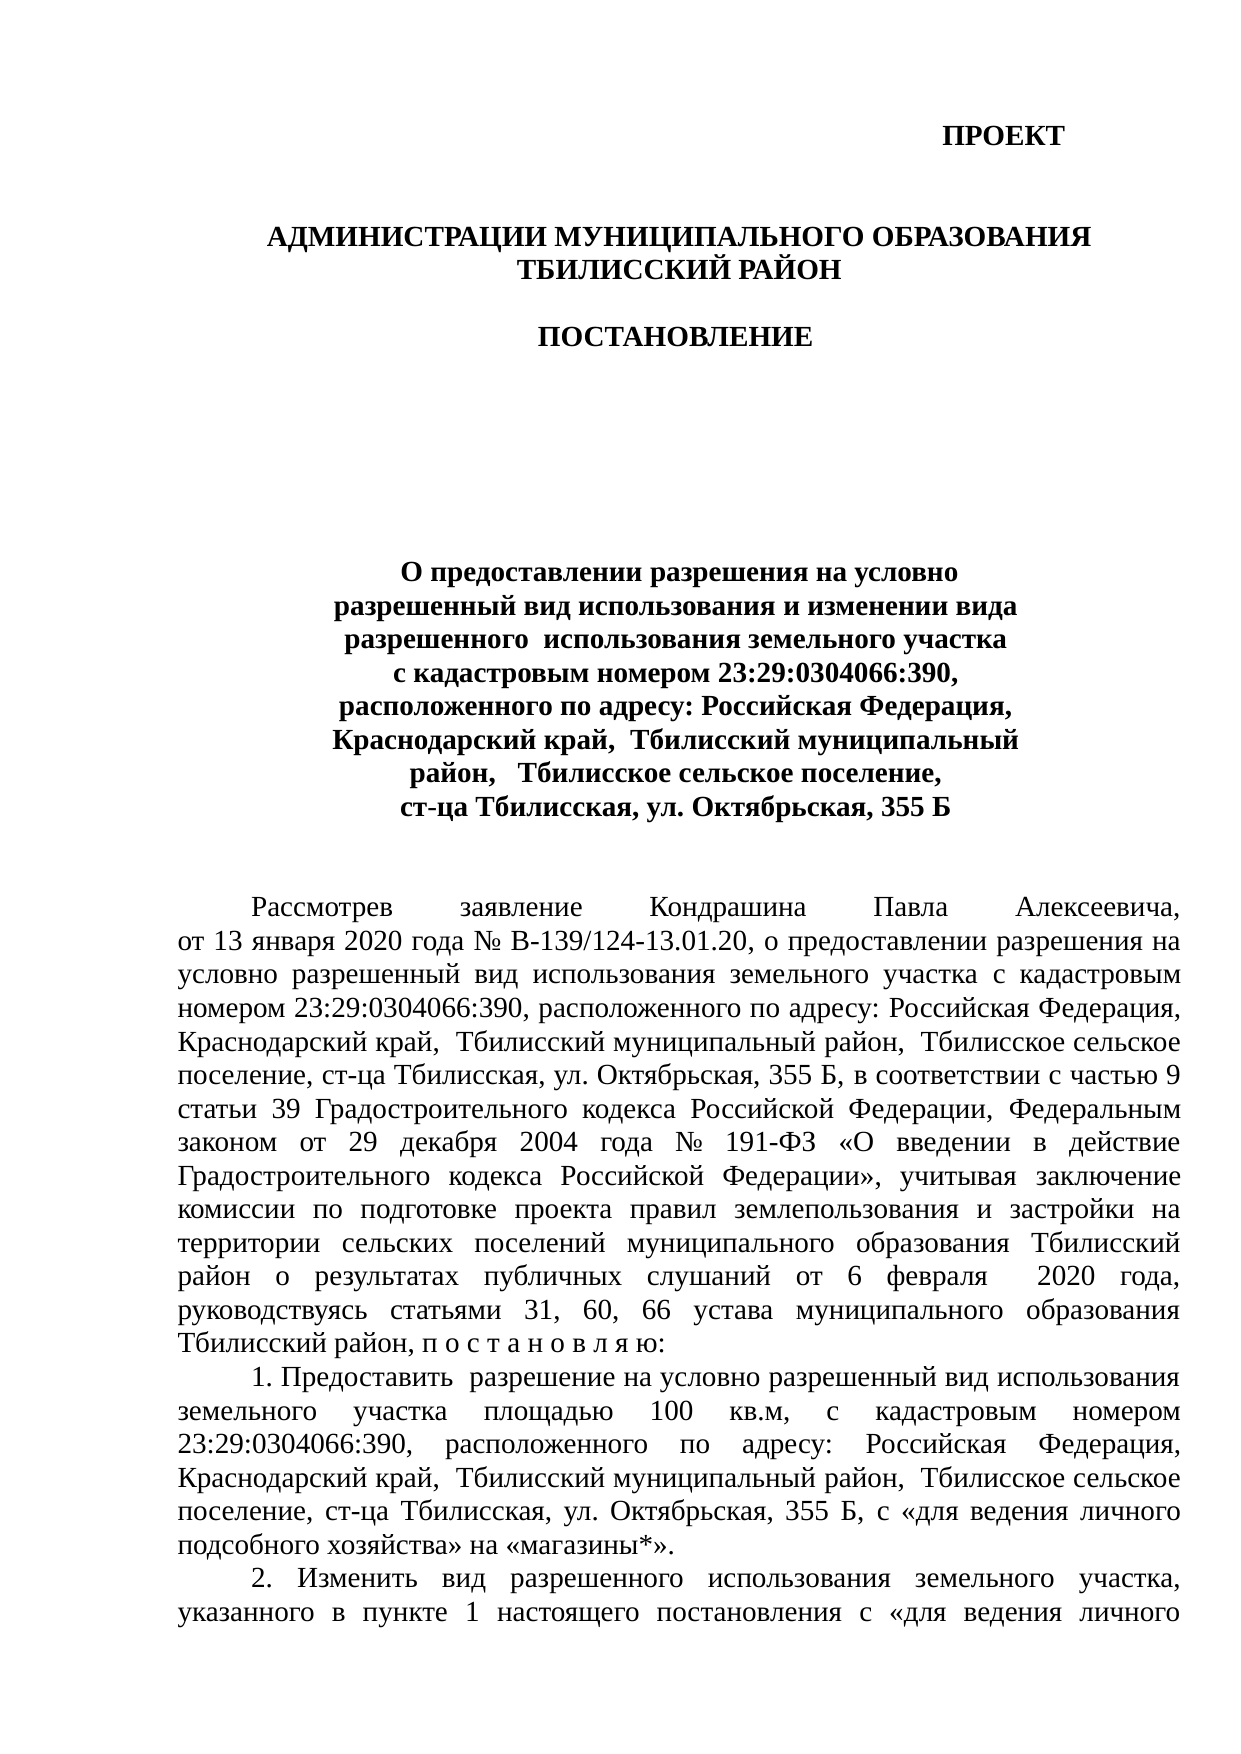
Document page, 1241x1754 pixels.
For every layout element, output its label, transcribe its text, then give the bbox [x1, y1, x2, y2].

text Рассмотрев заявление Кондрашина Павла Алексеевича, от 13 января 2020 года № В-139/124-13.01.20, о предоставлении разрешения на условно разрешенный вид использования земельного участка с кадастровым номером 23:29:0304066:390, расположенного по адресу: Российская Федерация, Краснодарский край, Тбилисский муниципальный район, Тбилисское сельское поселение, ст-ца Тбилисская, ул. Октябрьская, 355 Б, в соответствии с частью 9 статьи 39 Градостроительного кодекса Российской Федерации, Федеральным законом от 29 декабря 2004 года № 191-ФЗ «О введении в действие Градостроительного кодекса Российской Федерации», учитывая заключение комиссии по подготовке проекта правил землепользования и застройки на территории сельских поселений муниципального образования Тбилисский район о результатах публичных слушаний от 6 февраля 2020 года, руководствуясь статьями 31, 60, 66 устава муниципального образования Тбилисский район, п о с т а н о в л я ю: [177, 889, 1181, 1359]
text ПОСТАНОВЛЕНИЕ [177, 319, 1181, 353]
text ст-ца Тбилисская, ул. Октябрьская, 355 Б [177, 789, 1181, 822]
text расположенного по адресу: Российская Федерация, [177, 688, 1181, 722]
text 1. Предоставить разрешение на условно разрешенный вид использования земельного участка площадью 100 кв.м, с кадастровым номером 23:29:0304066:390, расположенного по адресу: Российская Федерация, Краснодарский край, Тбилисский муниципальный район, Тбилисское сельское поселение, ст-ца Тбилисская, ул. Октябрьская, 355 Б, с «для ведения личного подсобного хозяйства» на «магазины*». [177, 1359, 1181, 1560]
text АДМИНИСТРАЦИИ МУНИЦИПАЛЬНОГО ОБРАЗОВАНИЯ ТБИЛИССКИЙ РАЙОН [177, 219, 1181, 286]
text О предоставлении разрешения на условно [177, 554, 1181, 588]
text Краснодарский край, Тбилисский муниципальный [177, 722, 1181, 755]
text ПРОЕКТ [177, 118, 1181, 152]
text 2. Изменить вид разрешенного использования земельного участка, указанного в пункте 1 настоящего постановления с «для ведения личного [177, 1560, 1181, 1627]
text с кадастровым номером 23:29:0304066:390, [177, 655, 1181, 688]
text разрешенного использования земельного участка [177, 621, 1181, 655]
text разрешенный вид использования и изменении вида [177, 588, 1181, 621]
text район, Тбилисское сельское поселение, [177, 755, 1181, 789]
